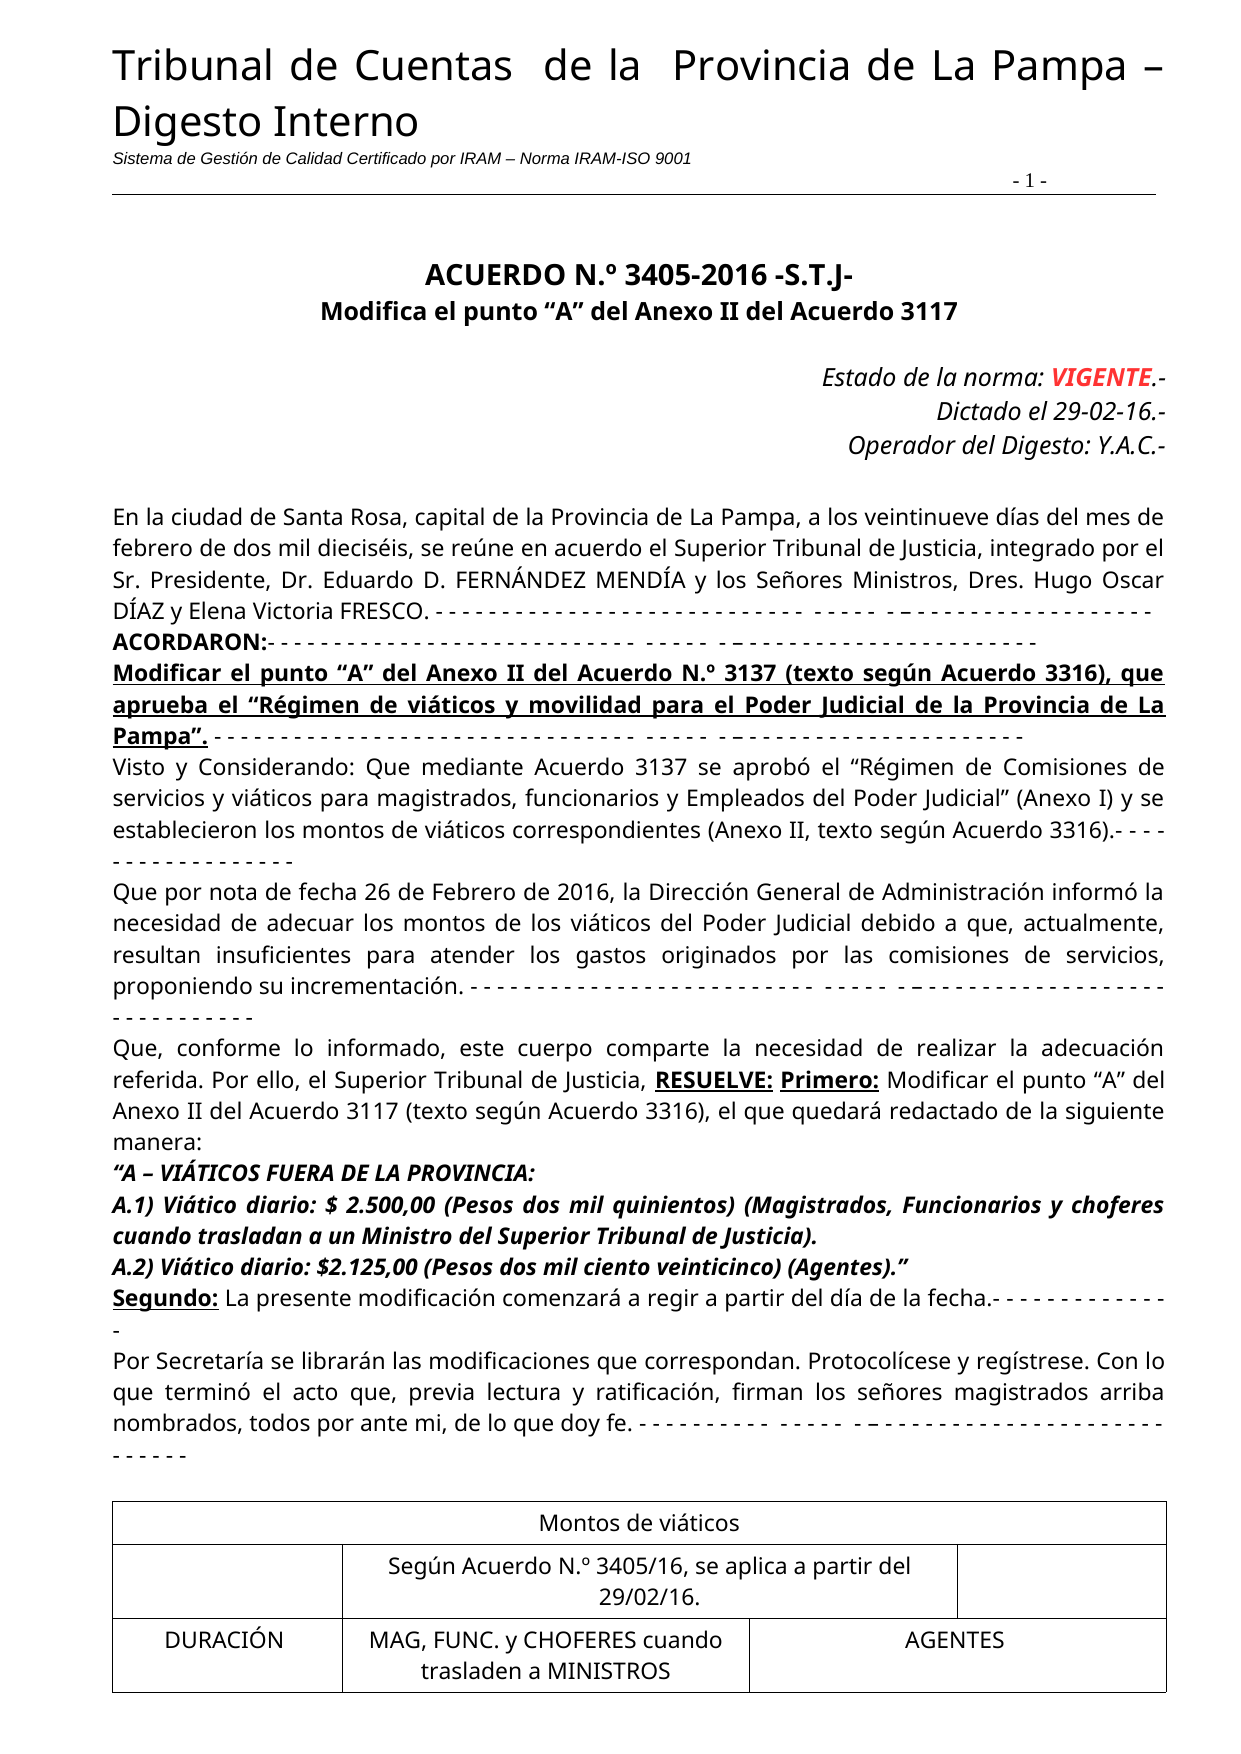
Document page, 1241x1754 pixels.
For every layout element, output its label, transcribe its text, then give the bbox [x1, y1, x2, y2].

table_cell Según Acuerdo N.º 3405/16, se aplica a partir del 29/02/16. [343, 1545, 957, 1618]
text Por Secretaría se librarán las modificaciones que correspondan. Protocolícese y regístrese. Con lo que terminó el acto que, previa lectura y ratificación, firman los señores magistrados arriba nombrados, todos por ante mi, de lo que doy fe. - - - - - - - - - - - - - - - - – - - - - - - - - - - - - - - - - - - - - - - - - - - - [112, 1345, 1166, 1470]
text Que, conforme lo informado, este cuerpo comparte la necesidad de realizar la adecuación referida. Por ello, el Superior Tribunal de Justicia, RESUELVE: Primero: Modificar el punto “A” del Anexo II del Acuerdo 3117 (texto según Acuerdo 3316), el que quedará redactado de la siguiente manera: [112, 1032, 1166, 1157]
text Segundo: La presente modificación comenzará a regir a partir del día de la fecha.- - - - - - - - - - - - - - [112, 1282, 1166, 1345]
text ACORDARON:- - - - - - - - - - - - - - - - - - - - - - - - - - - - - - - - - - – - - - - - - - - - - - - - - - - - - - - - - [112, 626, 1166, 657]
text Modificar el punto “A” del Anexo II del Acuerdo N.º 3137 (texto según Acuerdo 3316), que aprueba el “Régimen de viáticos y movilidad para el Poder Judicial de la Provincia de La [112, 657, 1166, 715]
text Visto y Considerando: Que mediante Acuerdo 3137 se aprobó el “Régimen de Comisiones de servicios y viáticos para magistrados, funcionarios y Empleados del Poder Judicial” (Anexo I) y se establecieron los montos de viáticos correspondientes (Anexo II, texto según Acuerdo 3316).- - - - - - - - - - - - - - - - - - [112, 751, 1166, 876]
table_cell [113, 1545, 342, 1618]
text A.1) Viático diario: $ 2.500,00 (Pesos dos mil quinientos) (Magistrados, Funcionarios y choferes cuando trasladan a un Ministro del Superior Tribunal de Justicia). [112, 1188, 1166, 1251]
table_header Montos de viáticos [113, 1502, 1166, 1544]
table_cell [958, 1545, 1166, 1618]
table_cell AGENTES [750, 1619, 1166, 1692]
text Estado de la norma: VIGENTE.- [112, 359, 1166, 393]
text ACUERDO N.º 3405-2016 -S.T.J- [112, 254, 1166, 294]
text Pampa”. - - - - - - - - - - - - - - - - - - - - - - - - - - - - - - - - - - - - - - – - - - - - - - - - - - - - - - - - - - - - [112, 716, 1166, 751]
text Operador del Digesto: Y.A.C.- [112, 427, 1166, 461]
text “A – VIÁTICOS FUERA DE LA PROVINCIA: [112, 1157, 1166, 1188]
text Dictado el 29-02-16.- [112, 393, 1166, 427]
table_cell DURACIÓN [113, 1619, 342, 1692]
text A.2) Viático diario: $2.125,00 (Pesos dos mil ciento veinticinco) (Agentes).” [112, 1251, 1166, 1282]
text Modifica el punto “A” del Anexo II del Acuerdo 3117 [112, 294, 1166, 328]
text Que por nota de fecha 26 de Febrero de 2016, la Dirección General de Administración informó la necesidad de adecuar los montos de los viáticos del Poder Judicial debido a que, actualmente, resultan insuficientes para atender los gastos originados por las comisiones de servicios, proponiendo su incrementación. - - - - - - - - - - - - - - - - - - - - - - - - - - - - - - - - – - - - - - - - - - - - - - - - - - - - - - - - - - - - - - [112, 876, 1166, 1032]
table_cell MAG, FUNC. y CHOFERES cuando trasladen a MINISTROS [343, 1619, 749, 1692]
text En la ciudad de Santa Rosa, capital de la Provincia de La Pampa, a los veintinueve días del mes de febrero de dos mil dieciséis, se reúne en acuerdo el Superior Tribunal de Justicia, integrado por el Sr. Presidente, Dr. Eduardo D. FERNÁNDEZ MENDÍA y los Señores Ministros, Dres. Hugo Oscar DÍAZ y Elena Victoria FRESCO. - - - - - - - - - - - - - - - - - - - - - - - - - - - - - - - - - - – - - - - - - - - - - - - - - - - - - [112, 501, 1166, 626]
